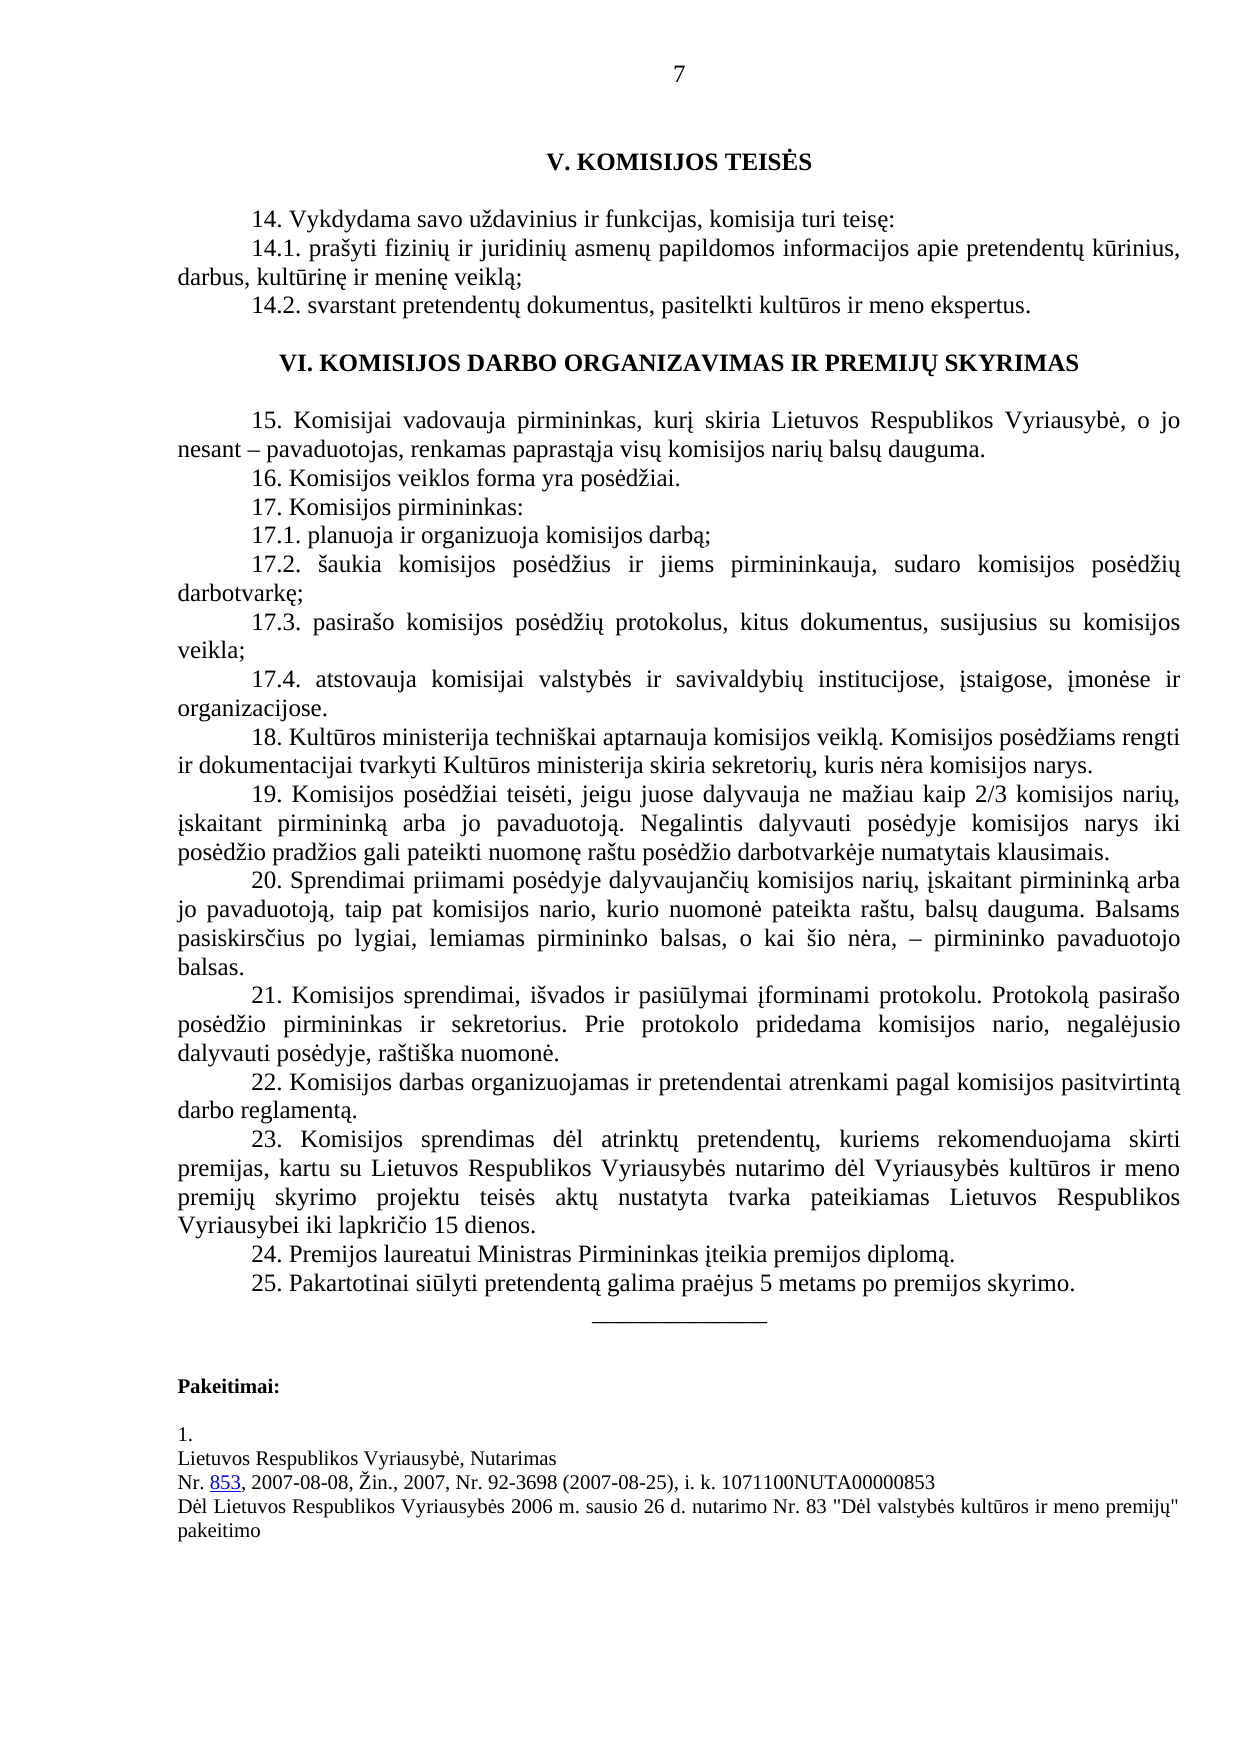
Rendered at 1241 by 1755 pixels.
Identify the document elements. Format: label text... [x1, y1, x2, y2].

text 15. Komisijai vadovauja pirmininkas, kurį skiria Lietuvos Respublikos Vyriausybė, o jo nesant – pavaduotojas, renkamas paprastąja visų komisijos narių balsų dauguma. [177, 406, 1181, 463]
text 17.1. planuoja ir organizuoja komisijos darbą; [177, 521, 1181, 549]
text 16. Komisijos veiklos forma yra posėdžiai. [177, 463, 1181, 492]
text Dėl Lietuvos Respublikos Vyriausybės 2006 m. sausio 26 d. nutarimo Nr. 83 "Dėl valstybės kultūros ir meno premijų" pakeitimo [177, 1494, 1181, 1542]
text 1. [177, 1422, 1181, 1446]
text 17. Komisijos pirmininkas: [177, 492, 1181, 521]
text 25. Pakartotinai siūlyti pretendentą galima praėjus 5 metams po premijos skyrimo. [177, 1268, 1181, 1297]
text 14. Vykdydama savo uždavinius ir funkcijas, komisija turi teisę: [177, 204, 1181, 233]
text 18. Kultūros ministerija techniškai aptarnauja komisijos veiklą. Komisijos posėdžiams rengti ir dokumentacijai tvarkyti Kultūros ministerija skiria sekretorių, kuris nėra komisijos narys. [177, 722, 1181, 779]
text 14.1. prašyti fizinių ir juridinių asmenų papildomos informacijos apie pretendentų kūrinius, darbus, kultūrinę ir meninę veiklą; [177, 233, 1181, 291]
text ______________ [177, 1297, 1181, 1326]
text 14.2. svarstant pretendentų dokumentus, pasitelkti kultūros ir meno ekspertus. [177, 291, 1181, 319]
text 17.3. pasirašo komisijos posėdžių protokolus, kitus dokumentus, susijusius su komisijos veikla; [177, 607, 1181, 664]
text 24. Premijos laureatui Ministras Pirmininkas įteikia premijos diplomą. [177, 1239, 1181, 1268]
text V. KOMISIJOS TEISĖS [177, 147, 1181, 176]
text 17.2. šaukia komisijos posėdžius ir jiems pirmininkauja, sudaro komisijos posėdžių darbotvarkę; [177, 549, 1181, 607]
text 17.4. atstovauja komisijai valstybės ir savivaldybių institucijose, įstaigose, įmonėse ir organizacijose. [177, 664, 1181, 722]
text 21. Komisijos sprendimai, išvados ir pasiūlymai įforminami protokolu. Protokolą pasirašo posėdžio pirmininkas ir sekretorius. Prie protokolo pridedama komisijos nario, negalėjusio dalyvauti posėdyje, raštiška nuomonė. [177, 981, 1181, 1067]
text 23. Komisijos sprendimas dėl atrinktų pretendentų, kuriems rekomenduojama skirti premijas, kartu su Lietuvos Respublikos Vyriausybės nutarimo dėl Vyriausybės kultūros ir meno premijų skyrimo projektu teisės aktų nustatyta tvarka pateikiamas Lietuvos Respublikos Vyriausybei iki lapkričio 15 dienos. [177, 1124, 1181, 1239]
text 20. Sprendimai priimami posėdyje dalyvaujančių komisijos narių, įskaitant pirmininką arba jo pavaduotoją, taip pat komisijos nario, kurio nuomonė pateikta raštu, balsų dauguma. Balsams pasiskirsčius po lygiai, lemiamas pirmininko balsas, o kai šio nėra, – pirmininko pavaduotojo balsas. [177, 866, 1181, 981]
text Lietuvos Respublikos Vyriausybė, Nutarimas [177, 1446, 1181, 1470]
text 19. Komisijos posėdžiai teisėti, jeigu juose dalyvauja ne mažiau kaip 2/3 komisijos narių, įskaitant pirmininką arba jo pavaduotoją. Negalintis dalyvauti posėdyje komisijos narys iki posėdžio pradžios gali pateikti nuomonę raštu posėdžio darbotvarkėje numatytais klausimais. [177, 779, 1181, 866]
text 22. Komisijos darbas organizuojamas ir pretendentai atrenkami pagal komisijos pasitvirtintą darbo reglamentą. [177, 1067, 1181, 1124]
text Pakeitimai: [177, 1374, 1181, 1398]
text VI. KOMISIJOS DARBO ORGANIZAVIMAS IR PREMIJŲ SKYRIMAS [177, 348, 1181, 377]
text Nr. 853, 2007-08-08, Žin., 2007, Nr. 92-3698 (2007-08-25), i. k. 1071100NUTA00000853 [177, 1470, 1181, 1494]
